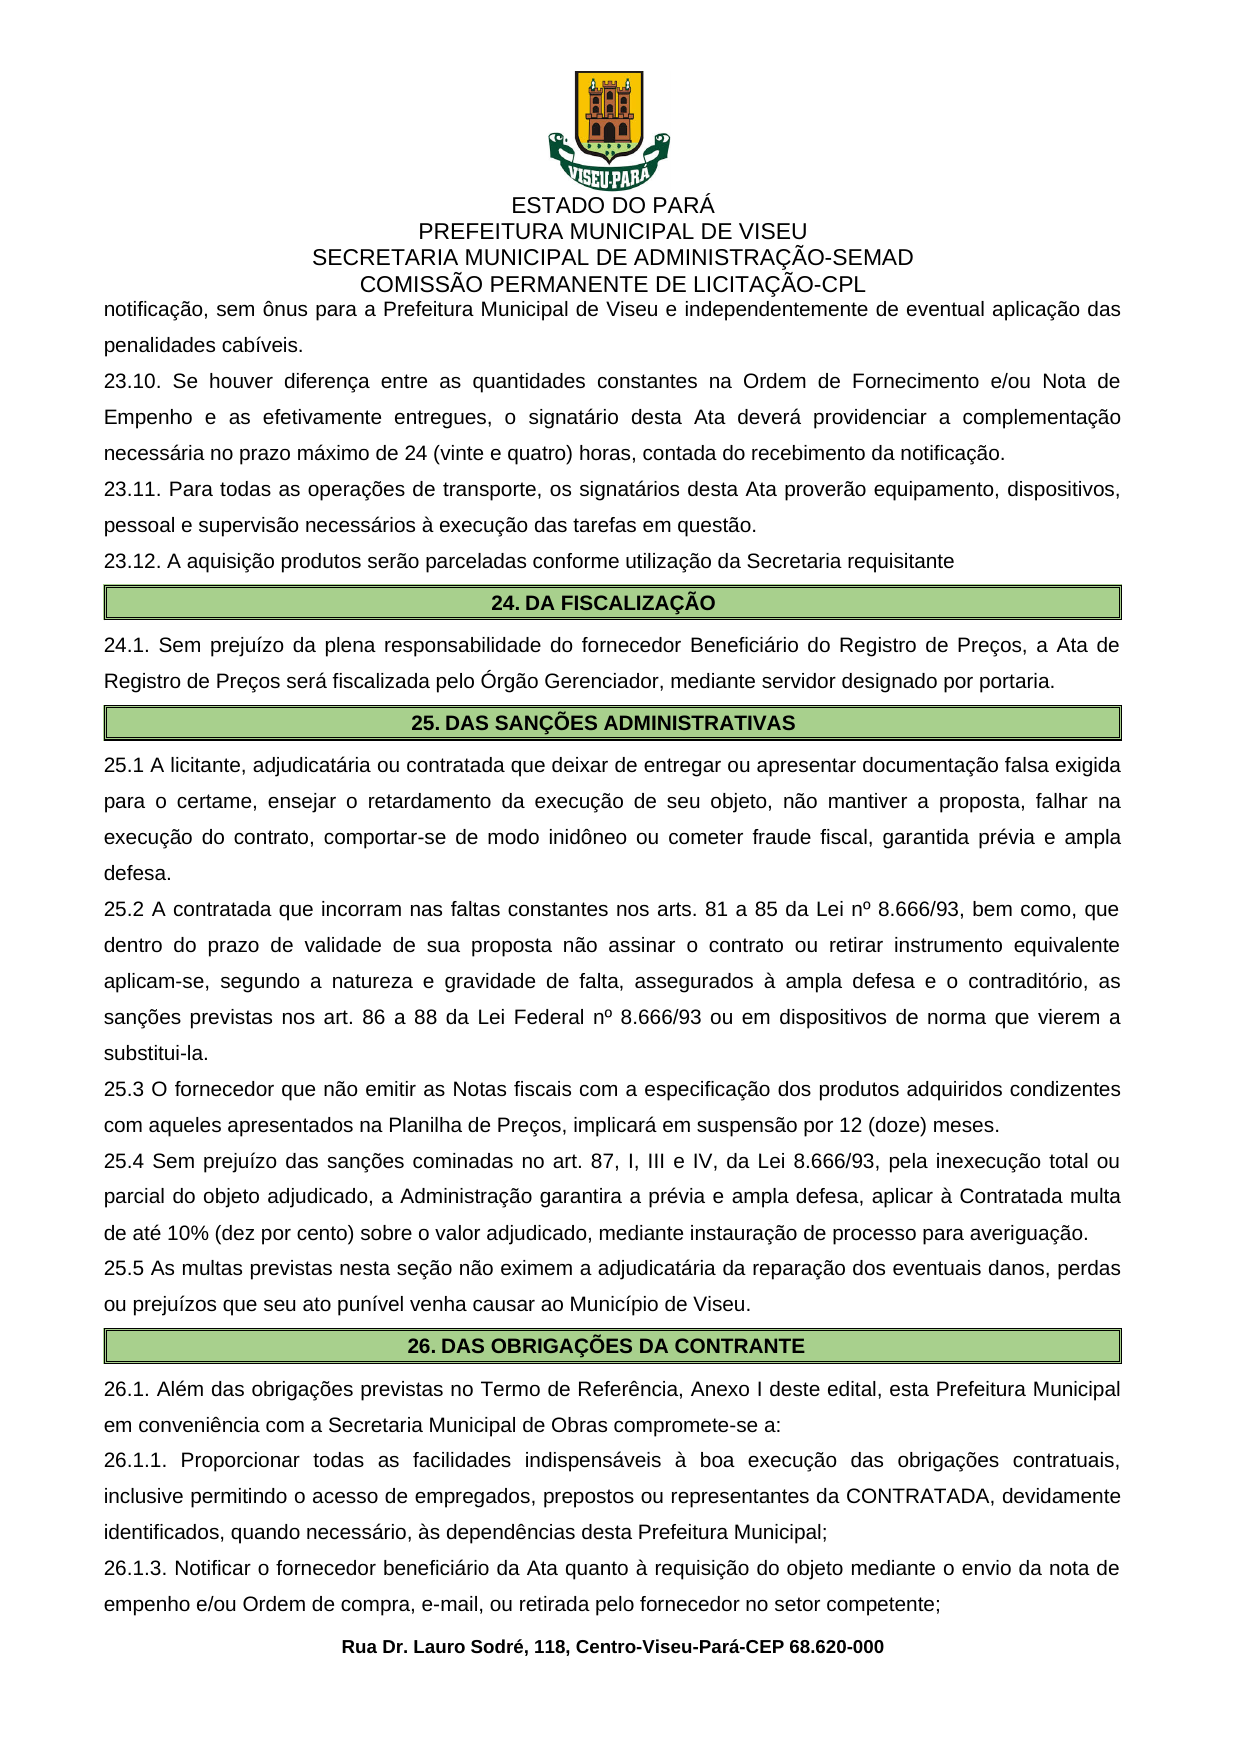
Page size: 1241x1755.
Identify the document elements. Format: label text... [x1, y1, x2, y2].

text 24.1. Sem prejuízo da plena responsabilidade do fornecedor Beneficiário do Registro de Preços, a Ata de Registro de Preços será fiscalizada pelo Órgão Gerenciador, mediante servidor designado por portaria. [103, 633, 1122, 693]
text 25.3 O fornecedor que não emitir as Notas fiscais com a especificação dos produtos adquiridos condizentes com aqueles apresentados na Planilha de Preços, implicará em suspensão por 12 (doze) meses. [103, 1077, 1122, 1136]
text 23.12. A aquisição produtos serão parceladas conforme utilização da Secretaria requisitante [103, 549, 1122, 573]
text 26.1.3. Notificar o fornecedor beneficiário da Ata quanto à requisição do objeto mediante o envio da nota de empenho e/ou Ordem de compra, e-mail, ou retirada pelo fornecedor no setor competente; [103, 1556, 1122, 1616]
text 25. DAS SANÇÕES ADMINISTRATIVAS [107, 708, 1119, 737]
text 23.11. Para todas as operações de transporte, os signatários desta Ata proverão equipamento, dispositivos, pessoal e supervisão necessários à execução das tarefas em questão. [103, 477, 1122, 537]
text notificação, sem ônus para a Prefeitura Municipal de Viseu e independentemente de eventual aplicação das penalidades cabíveis. [103, 297, 1122, 357]
text 25.2 A contratada que incorram nas faltas constantes nos arts. 81 a 85 da Lei nº 8.666/93, bem como, que dentro do prazo de validade de sua proposta não assinar o contrato ou retirar instrumento equivalente aplicam-se, segundo a natureza e gravidade de falta, assegurados à ampla defesa e o contraditório, as sanções previstas nos art. 86 a 88 da Lei Federal nº 8.666/93 ou em dispositivos de norma que vierem a substitui-la. [103, 897, 1122, 1064]
text 25.4 Sem prejuízo das sanções cominadas no art. 87, I, III e IV, da Lei 8.666/93, pela inexecução total ou parcial do objeto adjudicado, a Administração garantira a prévia e ampla defesa, aplicar à Contratada multa de até 10% (dez por cento) sobre o valor adjudicado, mediante instauração de processo para averiguação. [103, 1148, 1122, 1244]
text 25.1 A licitante, adjudicatária ou contratada que deixar de entregar ou apresentar documentação falsa exigida para o certame, ensejar o retardamento da execução de seu objeto, não mantiver a proposta, falhar na execução do contrato, comportar-se de modo inidôneo ou cometer fraude fiscal, garantida prévia e ampla defesa. [103, 753, 1122, 885]
text 25.5 As multas previstas nesta seção não eximem a adjudicatária da reparação dos eventuais danos, perdas ou prejuízos que seu ato punível venha causar ao Município de Viseu. [103, 1256, 1122, 1316]
text 26.1.1. Proporcionar todas as facilidades indispensáveis à boa execução das obrigações contratuais, inclusive permitindo o acesso de empregados, prepostos ou representantes da CONTRATADA, devidamente identificados, quando necessário, às dependências desta Prefeitura Municipal; [103, 1448, 1122, 1544]
text 26. DAS OBRIGAÇÕES DA CONTRANTE [107, 1331, 1119, 1361]
text 24. DA FISCALIZAÇÃO [107, 588, 1119, 617]
text 26.1. Além das obrigações previstas no Termo de Referência, Anexo I deste edital, esta Prefeitura Municipal em conveniência com a Secretaria Municipal de Obras compromete-se a: [103, 1376, 1122, 1436]
text 23.10. Se houver diferença entre as quantidades constantes na Ordem de Fornecimento e/ou Nota de Empenho e as efetivamente entregues, o signatário desta Ata deverá providenciar a complementação necessária no prazo máximo de 24 (vinte e quatro) horas, contada do recebimento da notificação. [103, 369, 1122, 465]
